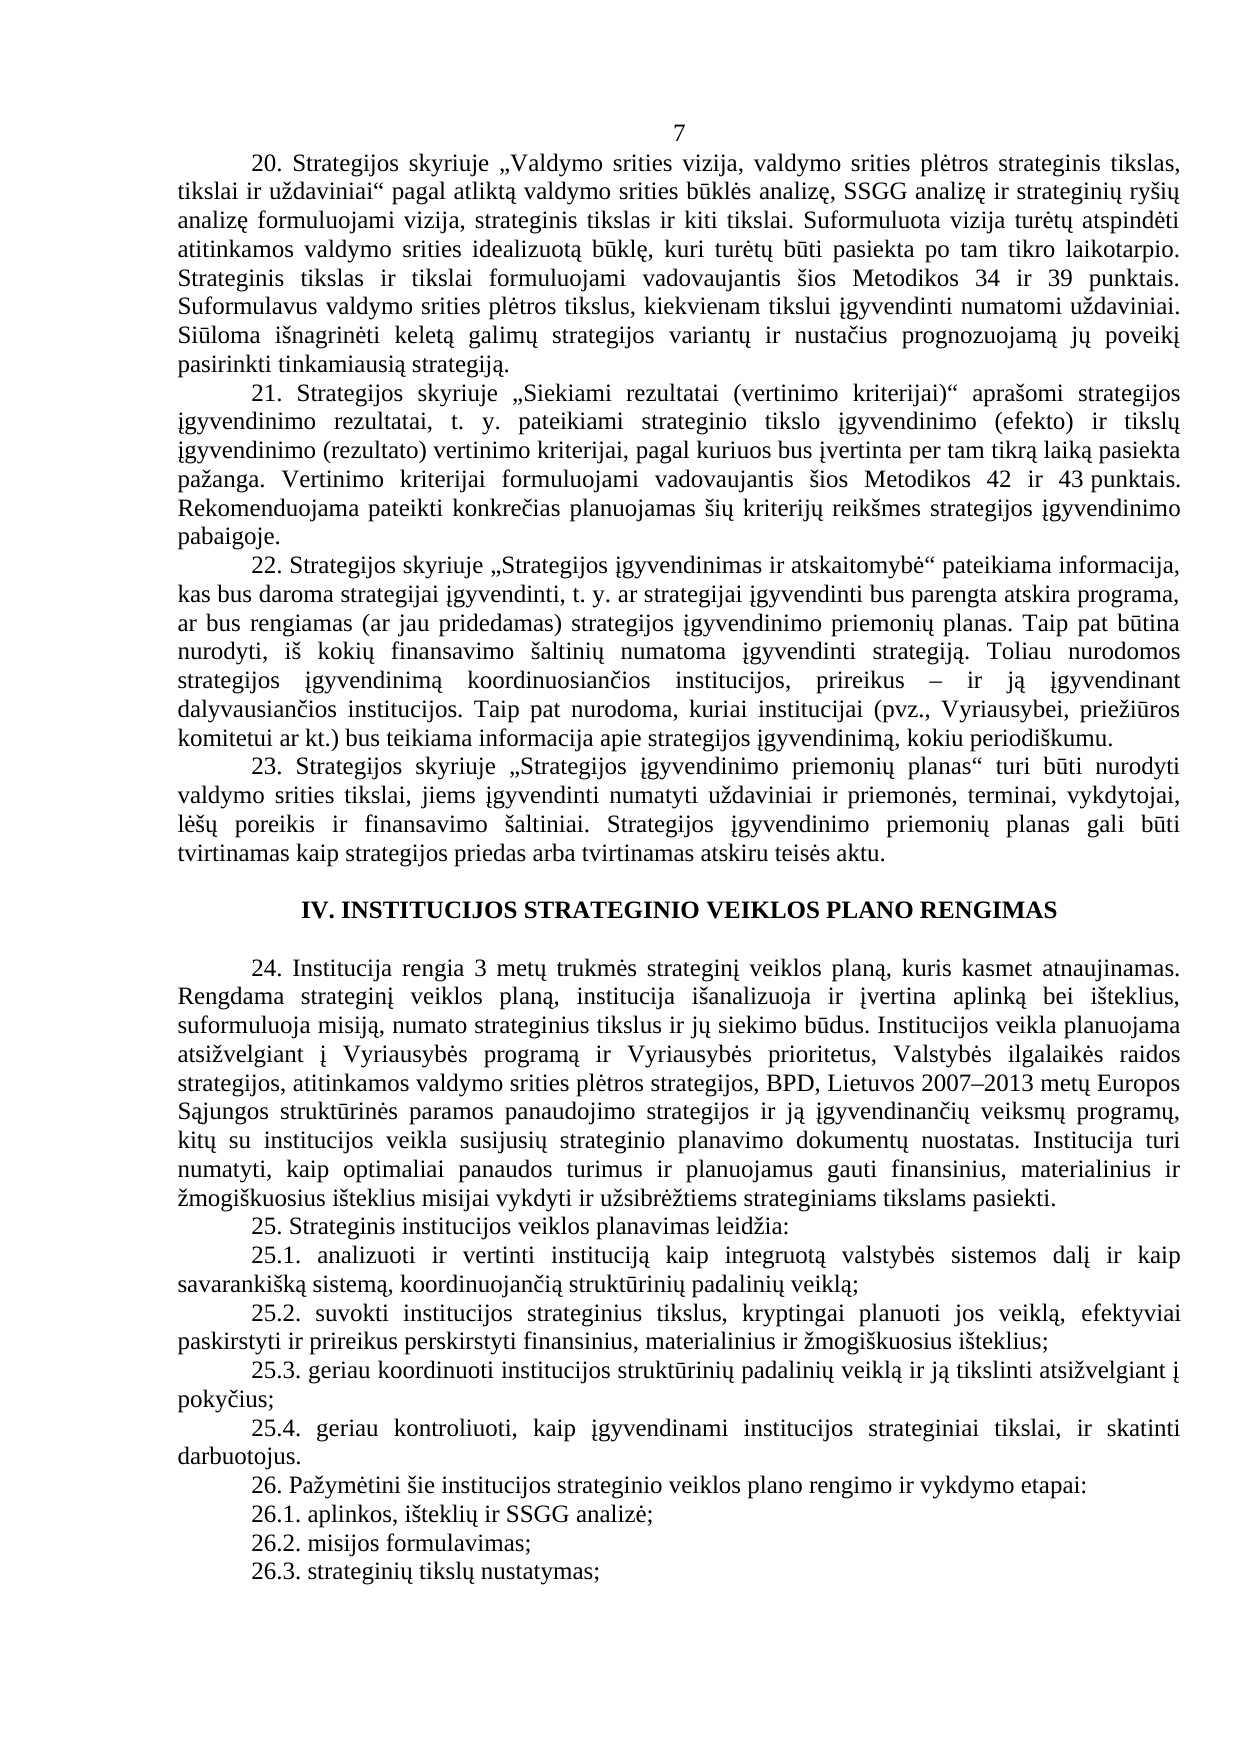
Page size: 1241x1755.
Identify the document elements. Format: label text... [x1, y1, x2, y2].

text 23. Strategijos skyriuje „Strategijos įgyvendinimo priemonių planas“ turi būti nurodyti valdymo srities tikslai, jiems įgyvendinti numatyti uždaviniai ir priemonės, terminai, vykdytojai, lėšų poreikis ir finansavimo šaltiniai. Strategijos įgyvendinimo priemonių planas gali būti tvirtinamas kaip strategijos priedas arba tvirtinamas atskiru teisės aktu. [177, 751, 1181, 866]
text 24. Institucija rengia 3 metų trukmės strateginį veiklos planą, kuris kasmet atnaujinamas. Rengdama strateginį veiklos planą, institucija išanalizuoja ir įvertina aplinką bei išteklius, suformuluoja misiją, numato strateginius tikslus ir jų siekimo būdus. Institucijos veikla planuojama atsižvelgiant į Vyriausybės programą ir Vyriausybės prioritetus, Valstybės ilgalaikės raidos strategijos, atitinkamos valdymo srities plėtros strategijos, BPD, Lietuvos 2007–2013 metų Europos Sąjungos struktūrinės paramos panaudojimo strategijos ir ją įgyvendinančių veiksmų programų, kitų su institucijos veikla susijusių strateginio planavimo dokumentų nuostatas. Institucija turi numatyti, kaip optimaliai panaudos turimus ir planuojamus gauti finansinius, materialinius ir žmogiškuosius išteklius misijai vykdyti ir užsibrėžtiems strateginiams tikslams pasiekti. [177, 953, 1181, 1211]
text 25. Strateginis institucijos veiklos planavimas leidžia: [177, 1211, 1181, 1240]
text 26.1. aplinkos, išteklių ir SSGG analizė; [177, 1499, 1181, 1528]
text 25.4. geriau kontroliuoti, kaip įgyvendinami institucijos strateginiai tikslai, ir skatinti darbuotojus. [177, 1413, 1181, 1470]
text 25.3. geriau koordinuoti institucijos struktūrinių padalinių veiklą ir ją tikslinti atsižvelgiant į pokyčius; [177, 1355, 1181, 1413]
text IV. INSTITUCIJOS STRATEGINIO VEIKLOS PLANO RENGIMAS [177, 895, 1181, 924]
text 26. Pažymėtini šie institucijos strateginio veiklos plano rengimo ir vykdymo etapai: [177, 1470, 1181, 1499]
text 20. Strategijos skyriuje „Valdymo srities vizija, valdymo srities plėtros strateginis tikslas, tikslai ir uždaviniai“ pagal atliktą valdymo srities būklės analizę, SSGG analizę ir strateginių ryšių analizę formuluojami vizija, strateginis tikslas ir kiti tikslai. Suformuluota vizija turėtų atspindėti atitinkamos valdymo srities idealizuotą būklę, kuri turėtų būti pasiekta po tam tikro laikotarpio. Strateginis tikslas ir tikslai formuluojami vadovaujantis šios Metodikos 34 ir 39 punktais. Suformulavus valdymo srities plėtros tikslus, kiekvienam tikslui įgyvendinti numatomi uždaviniai. Siūloma išnagrinėti keletą galimų strategijos variantų ir nustačius prognozuojamą jų poveikį pasirinkti tinkamiausią strategiją. [177, 148, 1181, 378]
text 25.1. analizuoti ir vertinti instituciją kaip integruotą valstybės sistemos dalį ir kaip savarankišką sistemą, koordinuojančią struktūrinių padalinių veiklą; [177, 1240, 1181, 1298]
text 26.2. misijos formulavimas; [177, 1528, 1181, 1556]
text 25.2. suvokti institucijos strateginius tikslus, kryptingai planuoti jos veiklą, efektyviai paskirstyti ir prireikus perskirstyti finansinius, materialinius ir žmogiškuosius išteklius; [177, 1298, 1181, 1355]
text 21. Strategijos skyriuje „Siekiami rezultatai (vertinimo kriterijai)“ aprašomi strategijos įgyvendinimo rezultatai, t. y. pateikiami strateginio tikslo įgyvendinimo (efekto) ir tikslų įgyvendinimo (rezultato) vertinimo kriterijai, pagal kuriuos bus įvertinta per tam tikrą laiką pasiekta pažanga. Vertinimo kriterijai formuluojami vadovaujantis šios Metodikos 42 ir 43 punktais. Rekomenduojama pateikti konkrečias planuojamas šių kriterijų reikšmes strategijos įgyvendinimo pabaigoje. [177, 378, 1181, 550]
text 26.3. strateginių tikslų nustatymas; [177, 1556, 1181, 1585]
text 22. Strategijos skyriuje „Strategijos įgyvendinimas ir atskaitomybė“ pateikiama informacija, kas bus daroma strategijai įgyvendinti, t. y. ar strategijai įgyvendinti bus parengta atskira programa, ar bus rengiamas (ar jau pridedamas) strategijos įgyvendinimo priemonių planas. Taip pat būtina nurodyti, iš kokių finansavimo šaltinių numatoma įgyvendinti strategiją. Toliau nurodomos strategijos įgyvendinimą koordinuosiančios institucijos, prireikus – ir ją įgyvendinant dalyvausiančios institucijos. Taip pat nurodoma, kuriai institucijai (pvz., Vyriausybei, priežiūros komitetui ar kt.) bus teikiama informacija apie strategijos įgyvendinimą, kokiu periodiškumu. [177, 550, 1181, 751]
